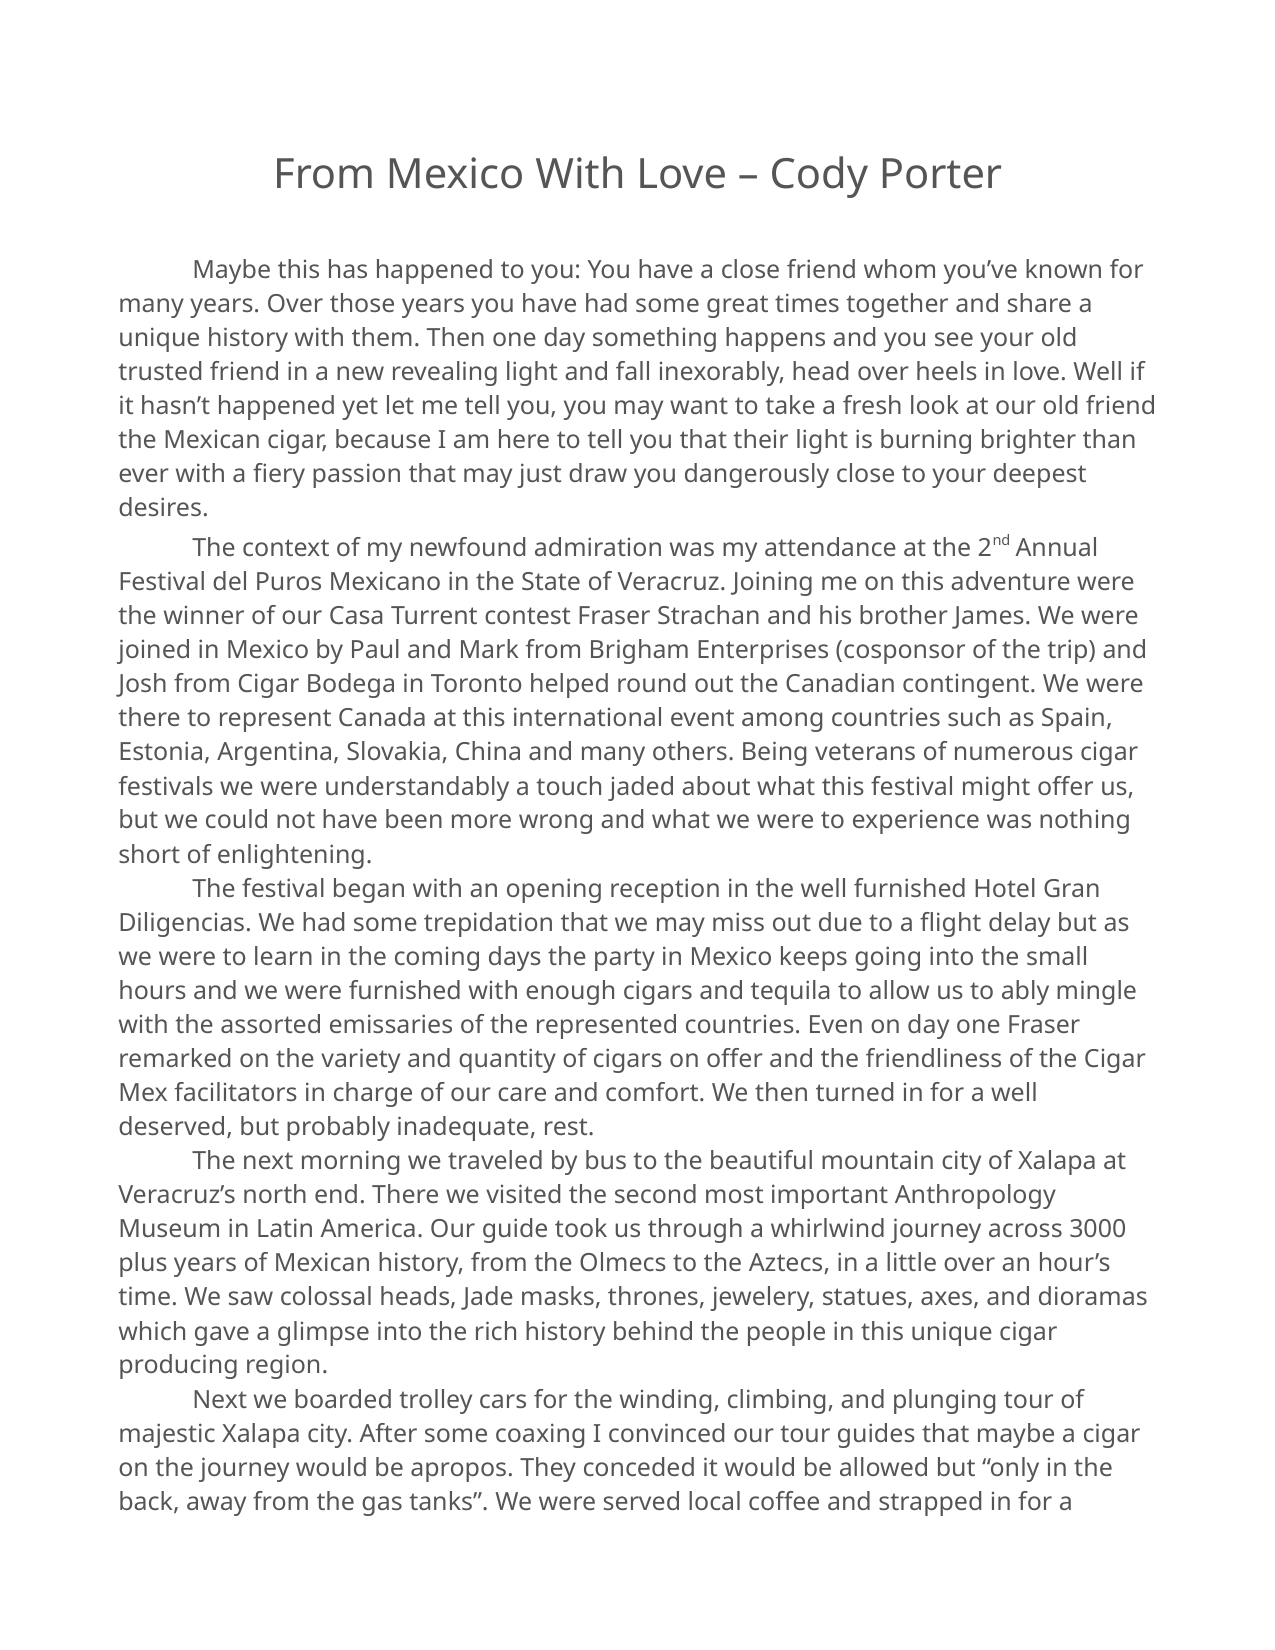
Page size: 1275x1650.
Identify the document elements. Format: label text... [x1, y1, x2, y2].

text Next we boarded trolley cars for the winding, climbing, and plunging tour of majestic Xalapa city. After some coaxing I convinced our tour guides that maybe a cigar on the journey would be apropos. They conceded it would be allowed but “only in the back, away from the gas tanks”. We were served local coffee and strapped in for a [118, 1381, 1157, 1517]
text The next morning we traveled by bus to the beautiful mountain city of Xalapa at Veracruz’s north end. There we visited the second most important Anthropology Museum in Latin America. Our guide took us through a whirlwind journey across 3000 plus years of Mexican history, from the Olmecs to the Aztecs, in a little over an hour’s time. We saw colossal heads, Jade masks, thrones, jewelery, statues, axes, and dioramas which gave a glimpse into the rich history behind the people in this unique cigar producing region. [118, 1143, 1157, 1381]
text Maybe this has happened to you: You have a close friend whom you’ve known for many years. Over those years you have had some great times together and share a unique history with them. Then one day something happens and you see your old trusted friend in a new revealing light and fall inexorably, head over heels in love. Well if it hasn’t happened yet let me tell you, you may want to take a fresh look at our old friend the Mexican cigar, because I am here to tell you that their light is burning brighter than ever with a fiery passion that may just draw you dangerously close to your deepest desires. [118, 251, 1157, 524]
text The festival began with an opening reception in the well furnished Hotel Gran Diligencias. We had some trepidation that we may miss out due to a flight delay but as we were to learn in the coming days the party in Mexico keeps going into the small hours and we were furnished with enough cigars and tequila to allow us to ably mingle with the assorted emissaries of the represented countries. Even on day one Fraser remarked on the variety and quantity of cigars on offer and the friendliness of the Cigar Mex facilitators in charge of our care and comfort. We then turned in for a well deserved, but probably inadequate, rest. [118, 870, 1157, 1143]
text The context of my newfound admiration was my attendance at the 2nd Annual Festival del Puros Mexicano in the State of Veracruz. Joining me on this adventure were the winner of our Casa Turrent contest Fraser Strachan and his brother James. We were joined in Mexico by Paul and Mark from Brigham Enterprises (cosponsor of the trip) and Josh from Cigar Bodega in Toronto helped round out the Canadian contingent. We were there to represent Canada at this international event among countries such as Spain, Estonia, Argentina, Slovakia, China and many others. Being veterans of numerous cigar festivals we were understandably a touch jaded about what this festival might offer us, but we could not have been more wrong and what we were to experience was nothing short of enlightening. [118, 524, 1157, 870]
text From Mexico With Love – Cody Porter [118, 144, 1157, 200]
